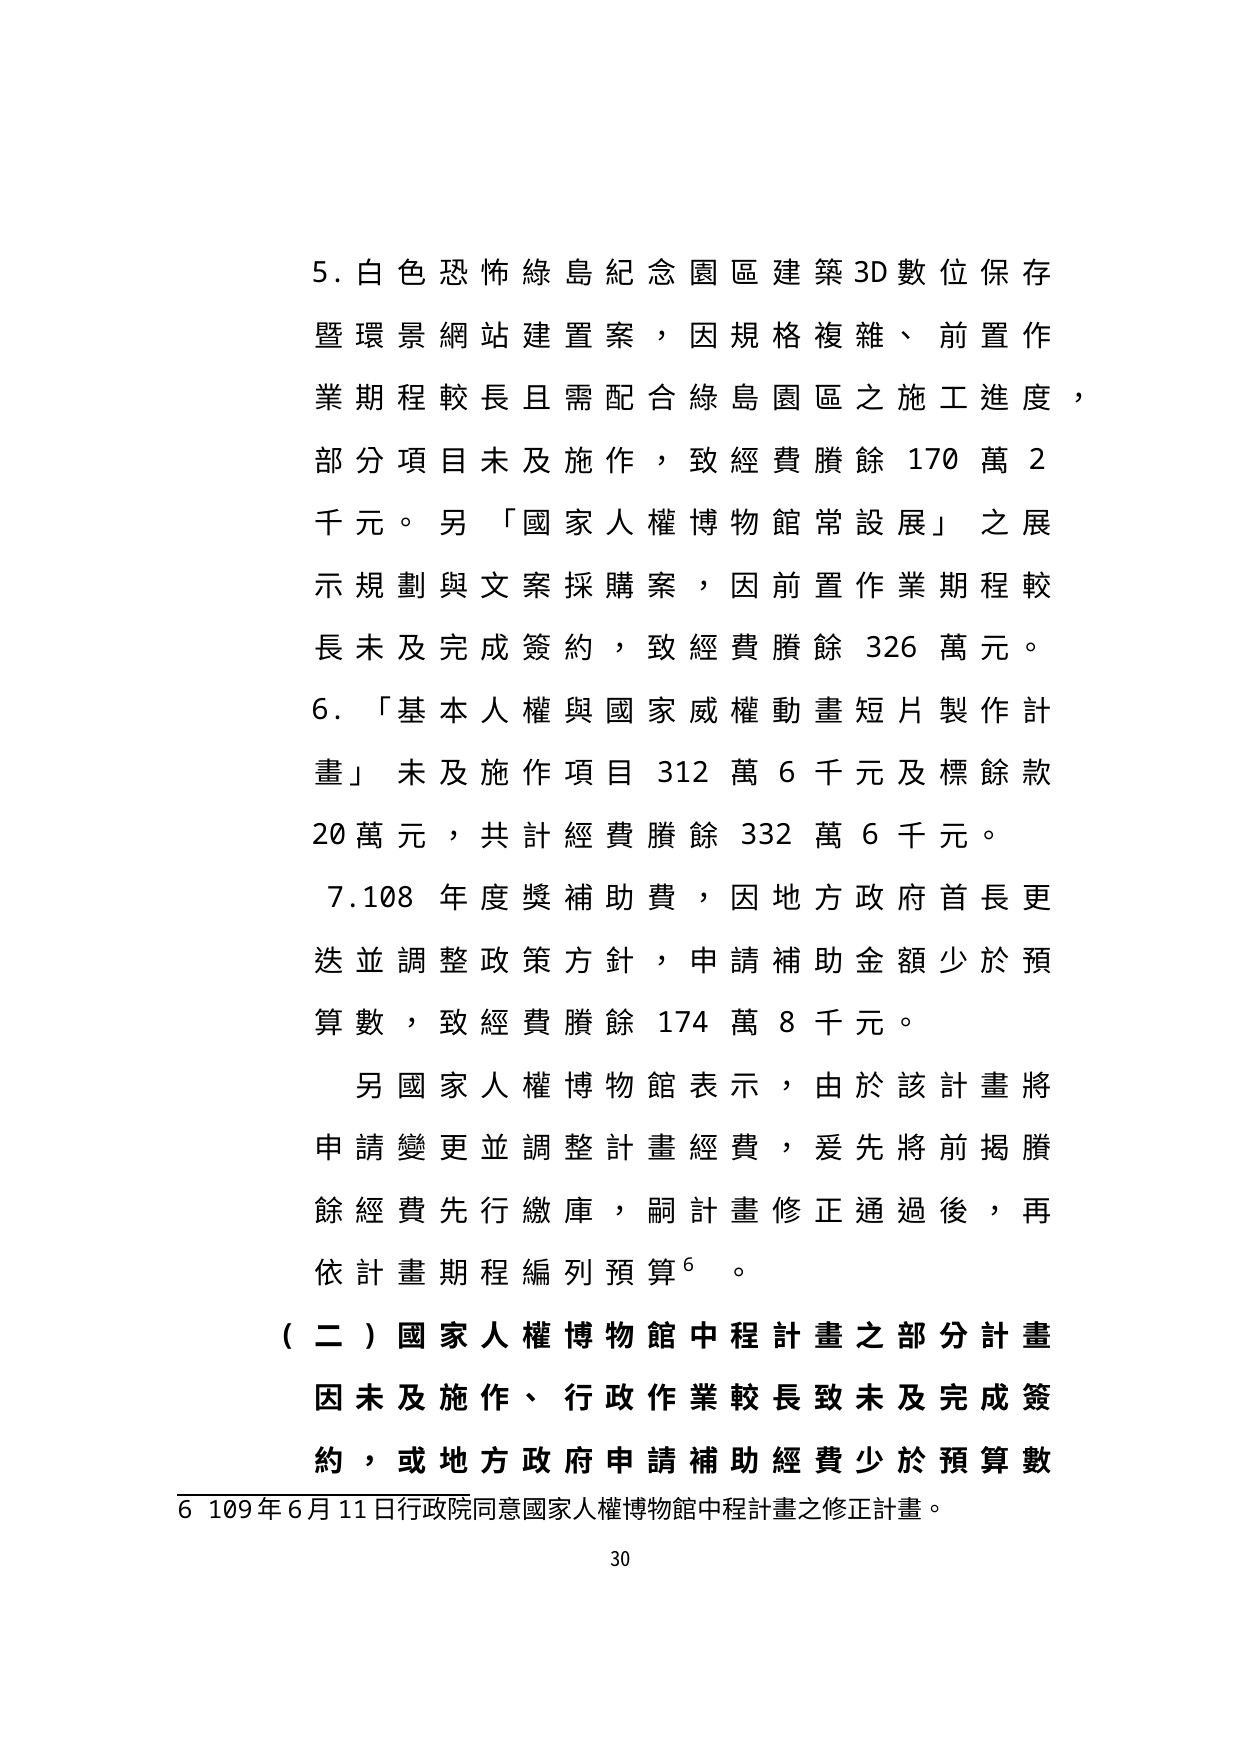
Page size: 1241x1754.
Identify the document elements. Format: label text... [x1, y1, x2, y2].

text 另國家人權博物館表示，由於該計畫將申請變更並調整計畫經費，爰先將前揭賸餘經費先行繳庫，嗣計畫修正通過後，再依計畫期程編列預算。 [271, 1042, 1058, 1292]
text (二)國家人權博物館中程計畫之部分計畫因未及施作、行政作業較長致未及完成簽約，或地方政府申請補助經費少於預算數 [242, 1292, 1058, 1479]
text 5.白色恐怖綠島紀念園區建築3D數位保存暨環景網站建置案，因規格複雜、前置作業期程較長且需配合綠島園區之施工進度，部分項目未及施作，致經費賸餘170萬2千元。另「國家人權博物館常設展」之展示規劃與文案採購案，因前置作業期程較長未及完成簽約，致經費賸餘326萬元。 [271, 229, 1058, 667]
text 109年6月11日行政院同意國家人權博物館中程計畫之修正計畫。 [177, 1496, 1063, 1525]
text 7.108年度獎補助費，因地方政府首長更迭並調整政策方針，申請補助金額少於預算數，致經費賸餘174萬8千元。 [271, 854, 1058, 1042]
text 6.「基本人權與國家威權動畫短片製作計畫」未及施作項目312萬6千元及標餘款20萬元，共計經費賸餘332萬6千元。 [271, 667, 1058, 854]
